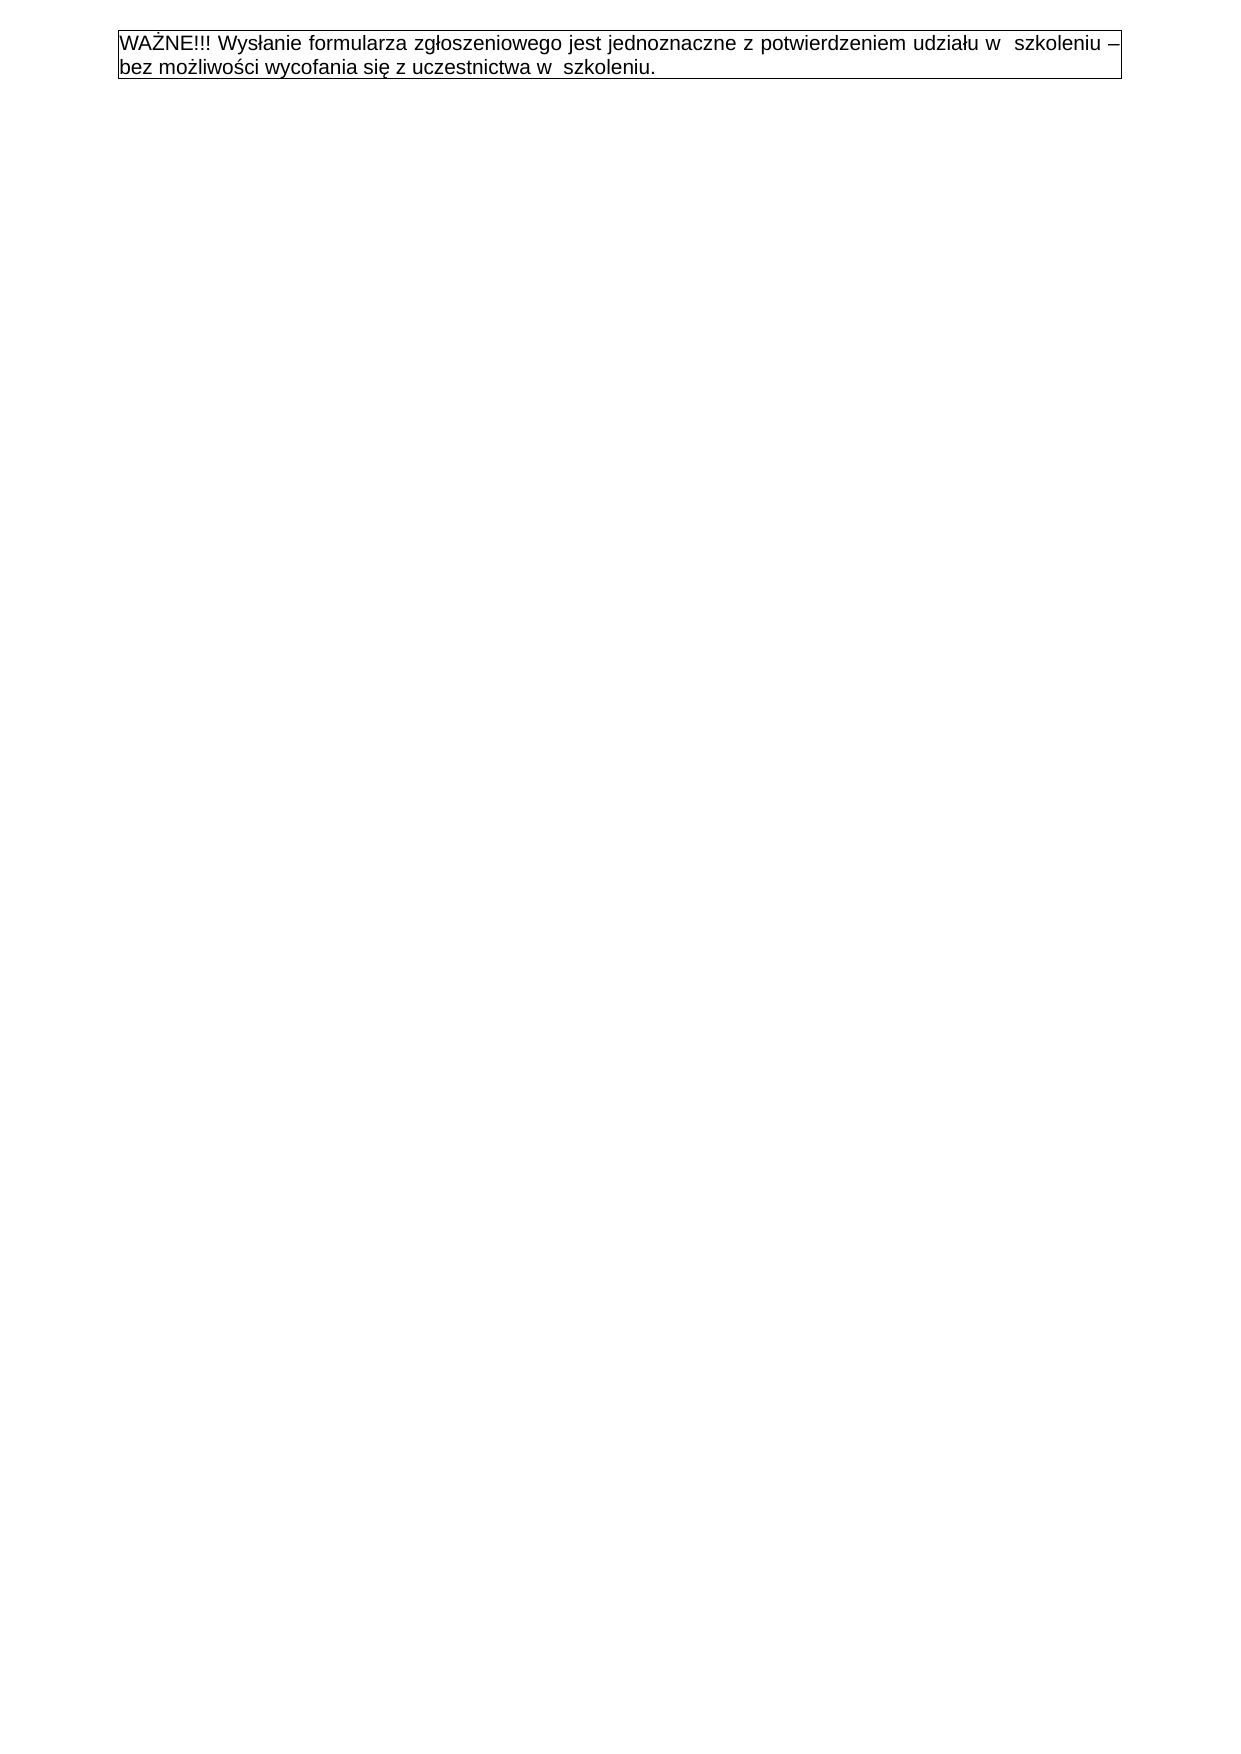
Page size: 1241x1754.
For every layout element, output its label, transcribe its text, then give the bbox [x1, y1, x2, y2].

text WAŻNE!!! Wysłanie formularza zgłoszeniowego jest jednoznaczne z potwierdzeniem udziału w szkoleniu – bez możliwości wycofania się z uczestnictwa w szkoleniu. [119, 31, 1121, 78]
